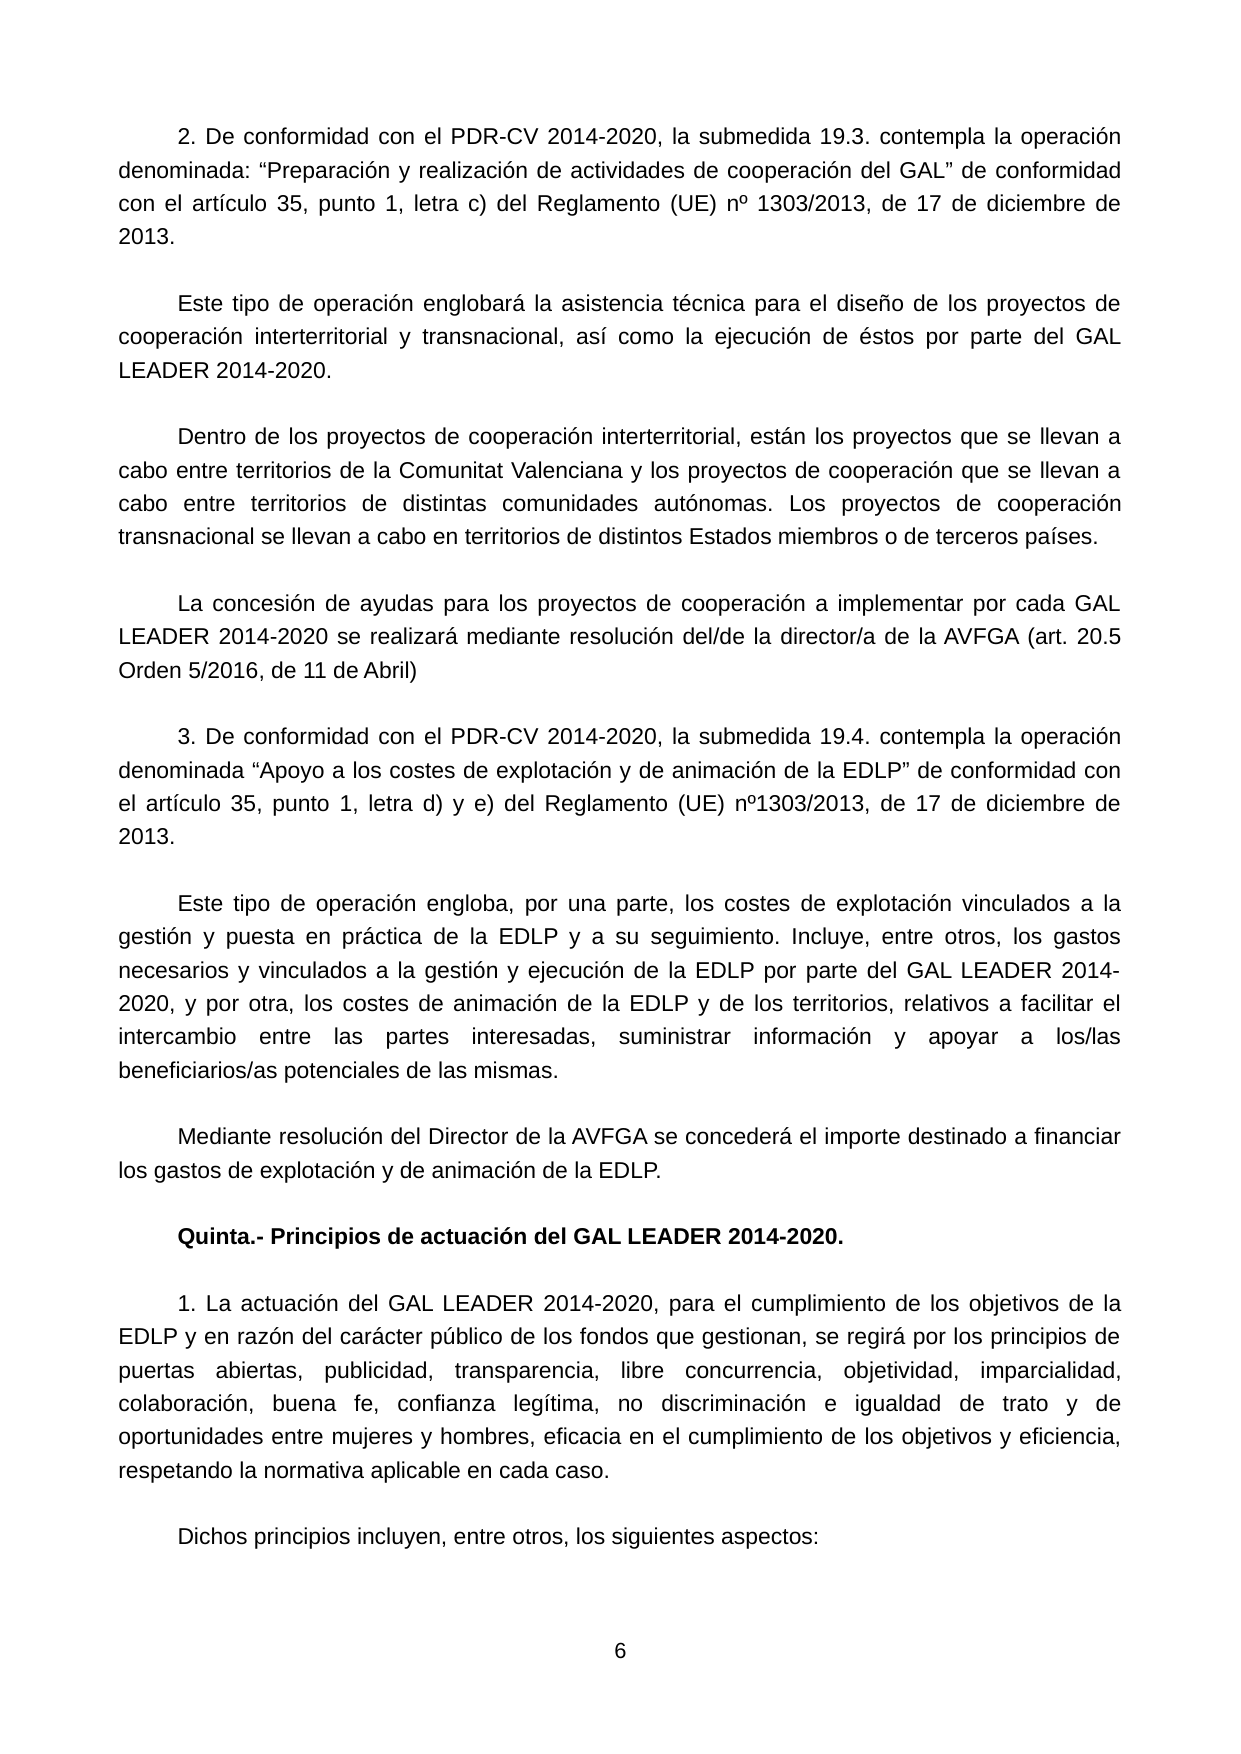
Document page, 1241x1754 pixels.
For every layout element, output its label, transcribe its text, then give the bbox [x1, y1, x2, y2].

text 2. De conformidad con el PDR-CV 2014-2020, la submedida 19.3. contempla la operación denominada: “Preparación y realización de actividades de cooperación del GAL” de conformidad con el artículo 35, punto 1, letra c) del Reglamento (UE) nº 1303/2013, de 17 de diciembre de 2013. [118, 118, 1122, 251]
text Este tipo de operación englobará la asistencia técnica para el diseño de los proyectos de cooperación interterritorial y transnacional, así como la ejecución de éstos por parte del GAL LEADER 2014-2020. [118, 285, 1122, 385]
text 1. La actuación del GAL LEADER 2014-2020, para el cumplimiento de los objetivos de la EDLP y en razón del carácter público de los fondos que gestionan, se regirá por los principios de puertas abiertas, publicidad, transparencia, libre concurrencia, objetividad, imparcialidad, colaboración, buena fe, confianza legítima, no discriminación e igualdad de trato y de oportunidades entre mujeres y hombres, eficacia en el cumplimiento de los objetivos y eficiencia, respetando la normativa aplicable en cada caso. [118, 1285, 1122, 1485]
text La concesión de ayudas para los proyectos de cooperación a implementar por cada GAL LEADER 2014-2020 se realizará mediante resolución del/de la director/a de la AVFGA (art. 20.5 Orden 5/2016, de 11 de Abril) [118, 585, 1122, 685]
text Mediante resolución del Director de la AVFGA se concederá el importe destinado a financiar los gastos de explotación y de animación de la EDLP. [118, 1118, 1122, 1185]
text Dentro de los proyectos de cooperación interterritorial, están los proyectos que se llevan a cabo entre territorios de la Comunitat Valenciana y los proyectos de cooperación que se llevan a cabo entre territorios de distintas comunidades autónomas. Los proyectos de cooperación transnacional se llevan a cabo en territorios de distintos Estados miembros o de terceros países. [118, 418, 1122, 551]
text Este tipo de operación engloba, por una parte, los costes de explotación vinculados a la gestión y puesta en práctica de la EDLP y a su seguimiento. Incluye, entre otros, los gastos necesarios y vinculados a la gestión y ejecución de la EDLP por parte del GAL LEADER 2014-2020, y por otra, los costes de animación de la EDLP y de los territorios, relativos a facilitar el intercambio entre las partes interesadas, suministrar información y apoyar a los/las beneficiarios/as potenciales de las mismas. [118, 885, 1122, 1085]
text Quinta.- Principios de actuación del GAL LEADER 2014-2020. [118, 1218, 1122, 1251]
text 3. De conformidad con el PDR-CV 2014-2020, la submedida 19.4. contempla la operación denominada “Apoyo a los costes de explotación y de animación de la EDLP” de conformidad con el artículo 35, punto 1, letra d) y e) del Reglamento (UE) nº1303/2013, de 17 de diciembre de 2013. [118, 718, 1122, 851]
text Dichos principios incluyen, entre otros, los siguientes aspectos: [118, 1518, 1122, 1551]
